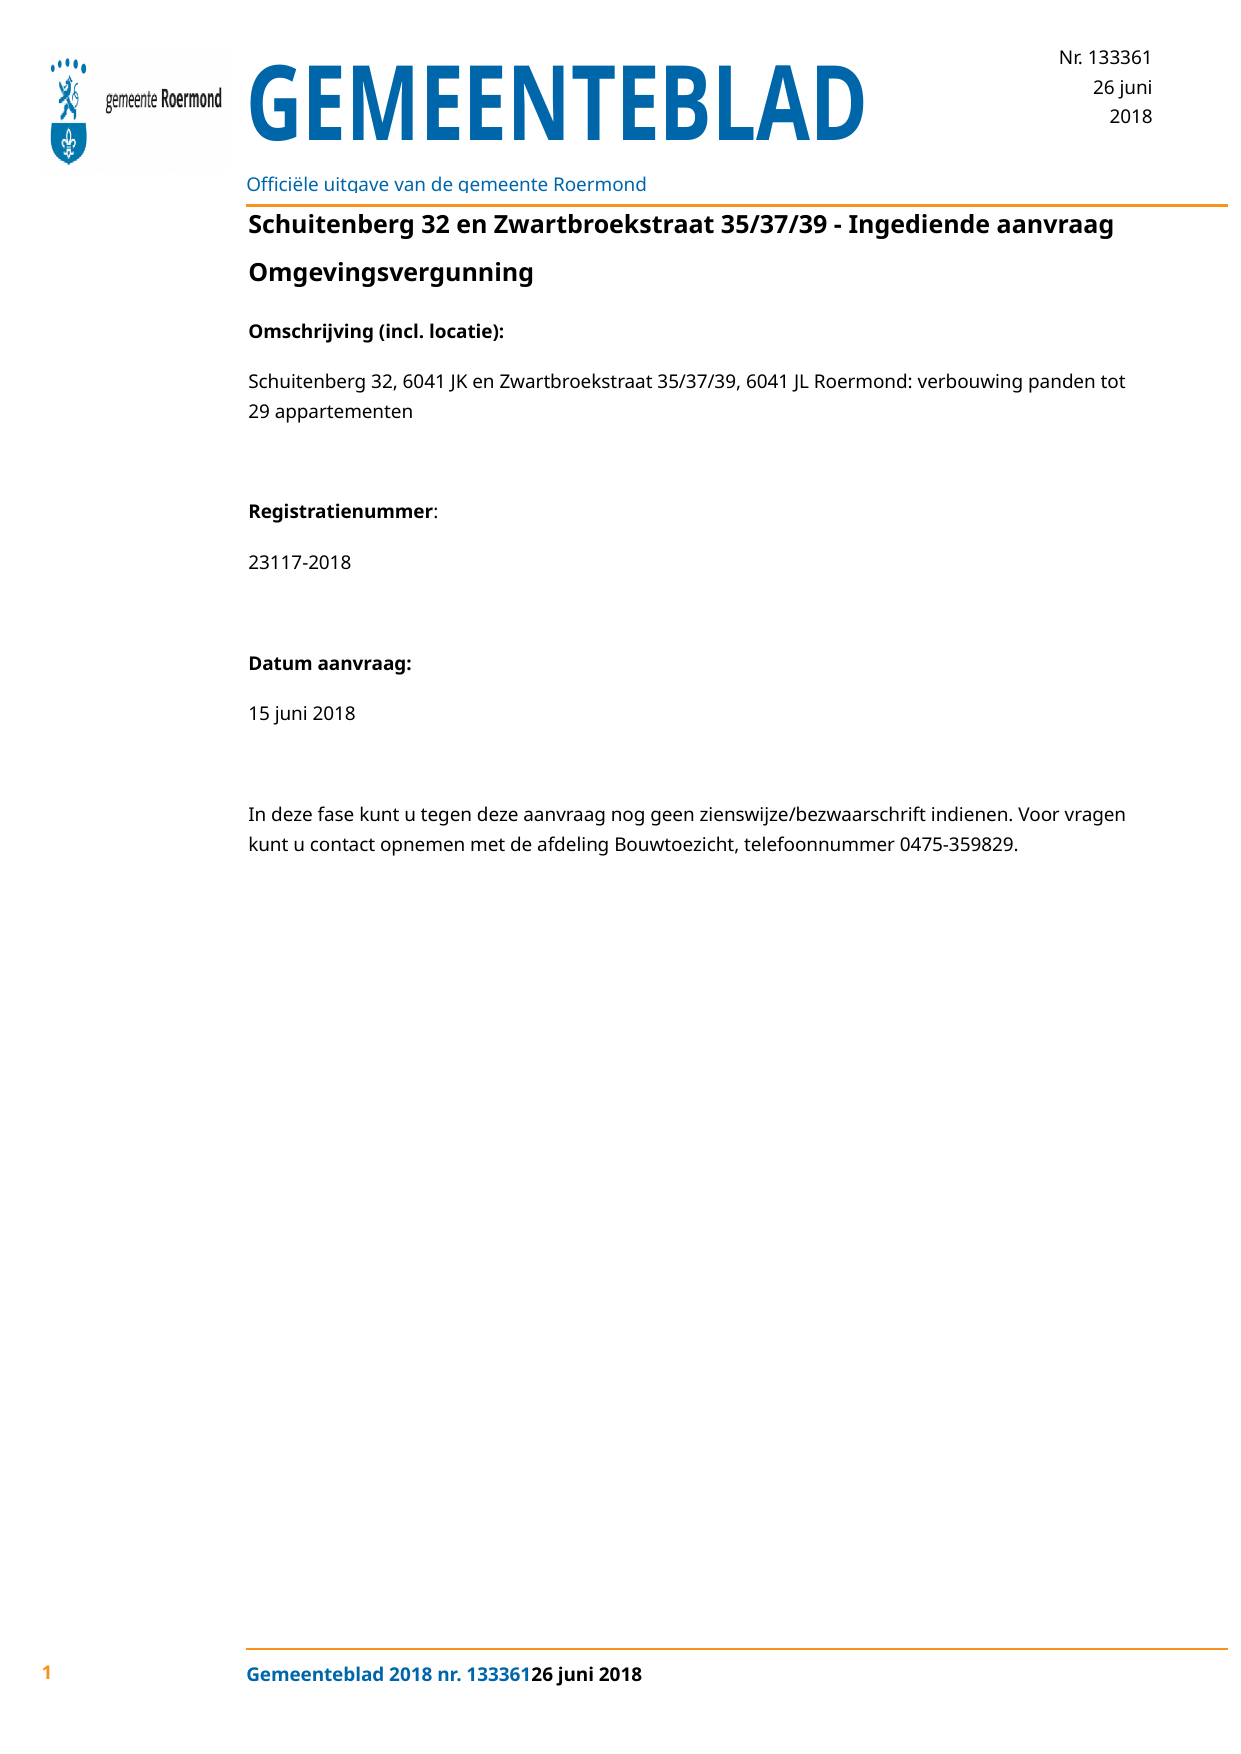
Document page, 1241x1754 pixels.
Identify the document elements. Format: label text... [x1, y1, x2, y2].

text In deze fase kunt u tegen deze aanvraag nog geen zienswijze/bezwaarschrift indienen. Voor vragen kunt u contact opnemen met de afdeling Bouwtoezicht, telefoonnummer 0475-359829. [248, 801, 1152, 857]
text Registratienummer: [248, 499, 1152, 524]
text 23117-2018 [248, 549, 1152, 575]
text Schuitenberg 32, 6041 JK en Zwartbroekstraat 35/37/39, 6041 JL Roermond: verbouwing panden tot 29 appartementen [248, 368, 1152, 424]
picture [41, 47, 231, 172]
text 15 juni 2018 [248, 700, 1152, 726]
text Schuitenberg 32 en Zwartbroekstraat 35/37/39 - Ingediende aanvraag Omgevingsvergunning [248, 207, 1152, 288]
text Omschrijving (incl. locatie): [248, 318, 1152, 344]
text Datum aanvraag: [248, 650, 1152, 676]
